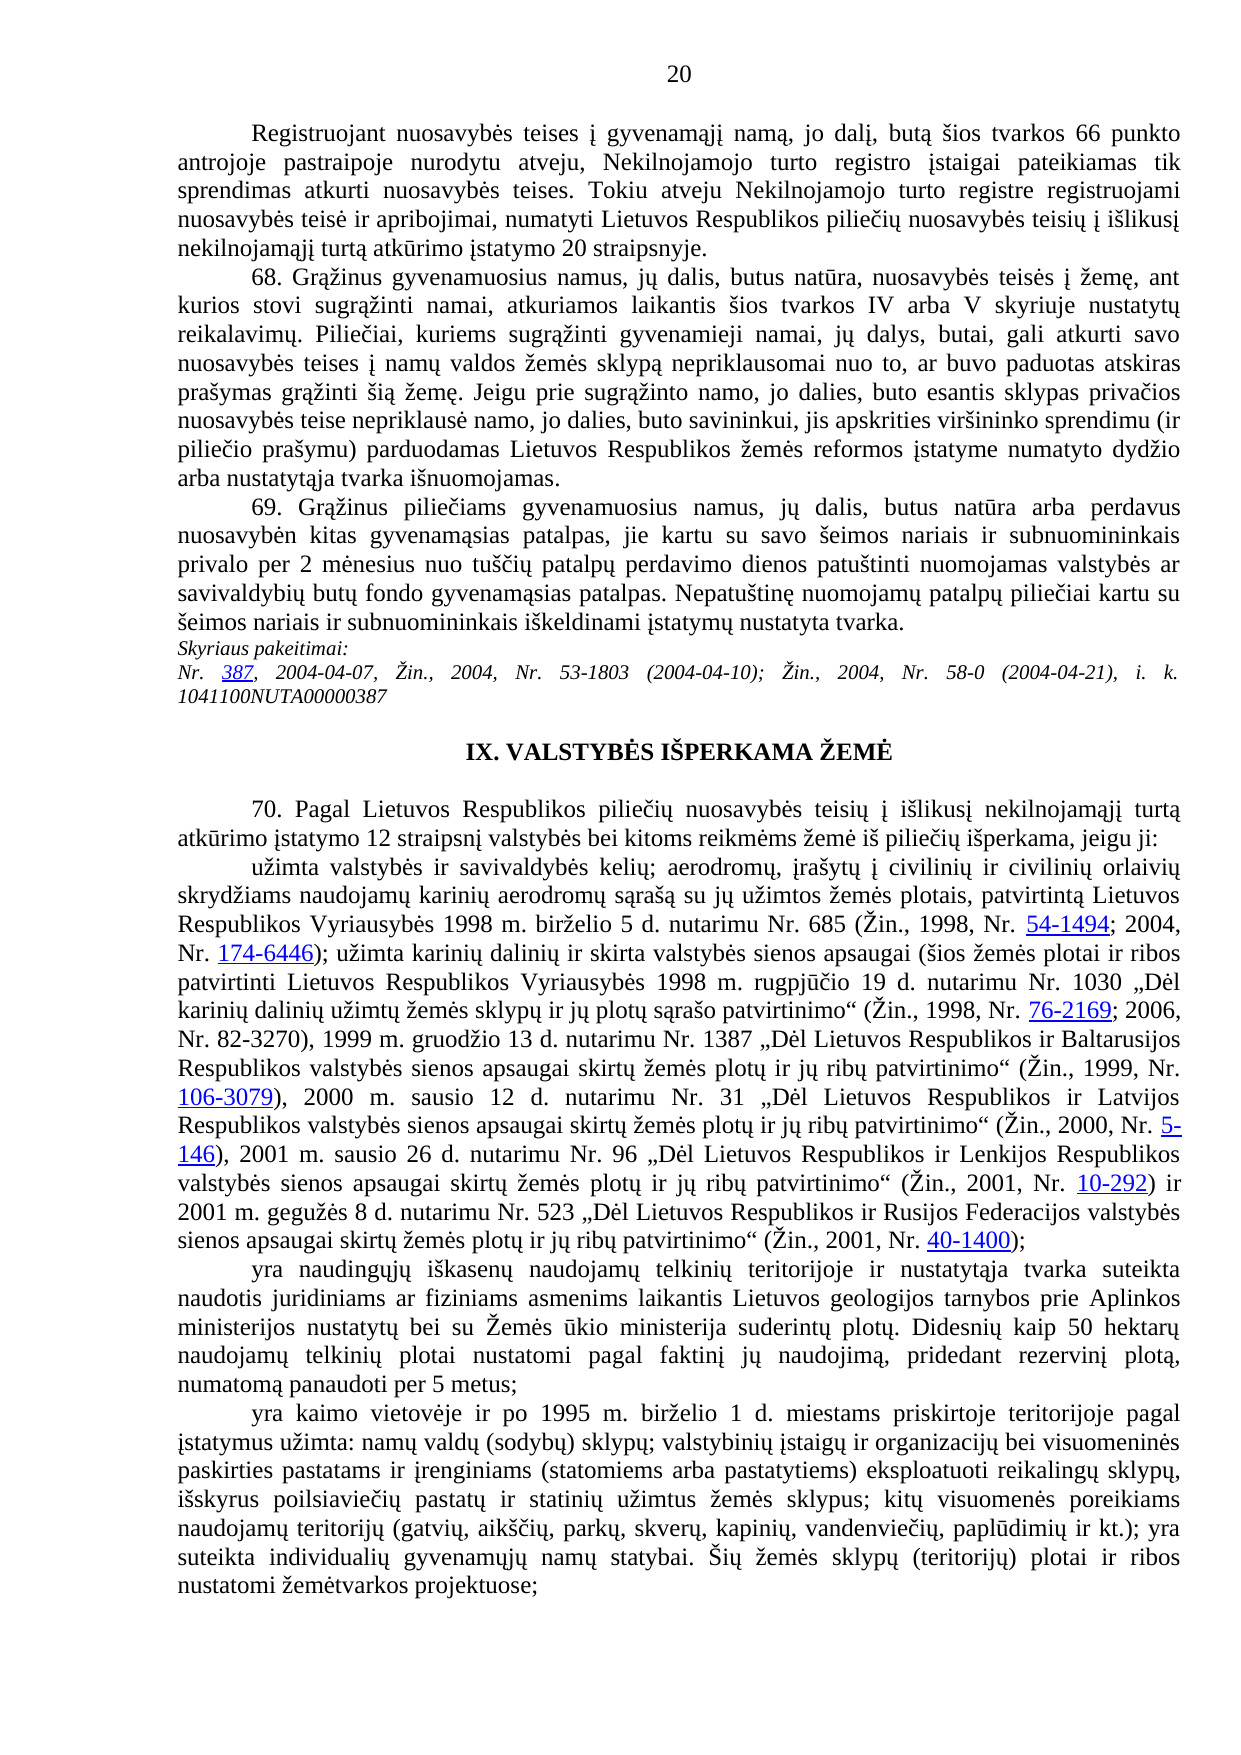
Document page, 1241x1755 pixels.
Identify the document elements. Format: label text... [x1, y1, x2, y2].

text Skyriaus pakeitimai: [177, 636, 1181, 660]
text Registruojant nuosavybės teises į gyvenamąjį namą, jo dalį, butą šios tvarkos 66 punkto antrojoje pastraipoje nurodytu atveju, Nekilnojamojo turto registro įstaigai pateikiamas tik sprendimas atkurti nuosavybės teises. Tokiu atveju Nekilnojamojo turto registre registruojami nuosavybės teisė ir apribojimai, numatyti Lietuvos Respublikos piliečių nuosavybės teisių į išlikusį nekilnojamąjį turtą atkūrimo įstatymo 20 straipsnyje. [177, 118, 1181, 262]
text Nr. 387, 2004-04-07, Žin., 2004, Nr. 53-1803 (2004-04-10); Žin., 2004, Nr. 58-0 (2004-04-21), i. k. 1041100NUTA00000387 [177, 660, 1181, 708]
text yra naudingųjų iškasenų naudojamų telkinių teritorijoje ir nustatytąja tvarka suteikta naudotis juridiniams ar fiziniams asmenims laikantis Lietuvos geologijos tarnybos prie Aplinkos ministerijos nustatytų bei su Žemės ūkio ministerija suderintų plotų. Didesnių kaip 50 hektarų naudojamų telkinių plotai nustatomi pagal faktinį jų naudojimą, pridedant rezervinį plotą, numatomą panaudoti per 5 metus; [177, 1254, 1181, 1398]
text 68. Grąžinus gyvenamuosius namus, jų dalis, butus natūra, nuosavybės teisės į žemę, ant kurios stovi sugrąžinti namai, atkuriamos laikantis šios tvarkos IV arba V skyriuje nustatytų reikalavimų. Piliečiai, kuriems sugrąžinti gyvenamieji namai, jų dalys, butai, gali atkurti savo nuosavybės teises į namų valdos žemės sklypą nepriklausomai nuo to, ar buvo paduotas atskiras prašymas grąžinti šią žemę. Jeigu prie sugrąžinto namo, jo dalies, buto esantis sklypas privačios nuosavybės teise nepriklausė namo, jo dalies, buto savininkui, jis apskrities viršininko sprendimu (ir piliečio prašymu) parduodamas Lietuvos Respublikos žemės reformos įstatyme numatyto dydžio arba nustatytąja tvarka išnuomojamas. [177, 262, 1181, 492]
text 69. Grąžinus piliečiams gyvenamuosius namus, jų dalis, butus natūra arba perdavus nuosavybėn kitas gyvenamąsias patalpas, jie kartu su savo šeimos nariais ir subnuomininkais privalo per 2 mėnesius nuo tuščių patalpų perdavimo dienos patuštinti nuomojamas valstybės ar savivaldybių butų fondo gyvenamąsias patalpas. Nepatuštinę nuomojamų patalpų piliečiai kartu su šeimos nariais ir subnuomininkais iškeldinami įstatymų nustatyta tvarka. [177, 492, 1181, 636]
text IX. VALSTYBĖS IŠPERKAMA ŽEMĖ [177, 737, 1181, 765]
text 70. Pagal Lietuvos Respublikos piliečių nuosavybės teisių į išlikusį nekilnojamąjį turtą atkūrimo įstatymo 12 straipsnį valstybės bei kitoms reikmėms žemė iš piliečių išperkama, jeigu ji: [177, 794, 1181, 852]
text užimta valstybės ir savivaldybės kelių; aerodromų, įrašytų į civilinių ir civilinių orlaivių skrydžiams naudojamų karinių aerodromų sąrašą su jų užimtos žemės plotais, patvirtintą Lietuvos Respublikos Vyriausybės 1998 m. birželio 5 d. nutarimu Nr. 685 (Žin., 1998, Nr. 54-1494; 2004, Nr. 174-6446); užimta karinių dalinių ir skirta valstybės sienos apsaugai (šios žemės plotai ir ribos patvirtinti Lietuvos Respublikos Vyriausybės 1998 m. rugpjūčio 19 d. nutarimu Nr. 1030 „Dėl karinių dalinių užimtų žemės sklypų ir jų plotų sąrašo patvirtinimo“ (Žin., 1998, Nr. 76-2169; 2006, Nr. 82-3270), 1999 m. gruodžio 13 d. nutarimu Nr. 1387 „Dėl Lietuvos Respublikos ir Baltarusijos Respublikos valstybės sienos apsaugai skirtų žemės plotų ir jų ribų patvirtinimo“ (Žin., 1999, Nr. 106-3079), 2000 m. sausio 12 d. nutarimu Nr. 31 „Dėl Lietuvos Respublikos ir Latvijos Respublikos valstybės sienos apsaugai skirtų žemės plotų ir jų ribų patvirtinimo“ (Žin., 2000, Nr. 5-146), 2001 m. sausio 26 d. nutarimu Nr. 96 „Dėl Lietuvos Respublikos ir Lenkijos Respublikos valstybės sienos apsaugai skirtų žemės plotų ir jų ribų patvirtinimo“ (Žin., 2001, Nr. 10-292) ir 2001 m. gegužės 8 d. nutarimu Nr. 523 „Dėl Lietuvos Respublikos ir Rusijos Federacijos valstybės sienos apsaugai skirtų žemės plotų ir jų ribų patvirtinimo“ (Žin., 2001, Nr. 40-1400); [177, 852, 1181, 1254]
text yra kaimo vietovėje ir po 1995 m. birželio 1 d. miestams priskirtoje teritorijoje pagal įstatymus užimta: namų valdų (sodybų) sklypų; valstybinių įstaigų ir organizacijų bei visuomeninės paskirties pastatams ir įrenginiams (statomiems arba pastatytiems) eksploatuoti reikalingų sklypų, išskyrus poilsiaviečių pastatų ir statinių užimtus žemės sklypus; kitų visuomenės poreikiams naudojamų teritorijų (gatvių, aikščių, parkų, skverų, kapinių, vandenviečių, paplūdimių ir kt.); yra suteikta individualių gyvenamųjų namų statybai. Šių žemės sklypų (teritorijų) plotai ir ribos nustatomi žemėtvarkos projektuose; [177, 1398, 1181, 1599]
